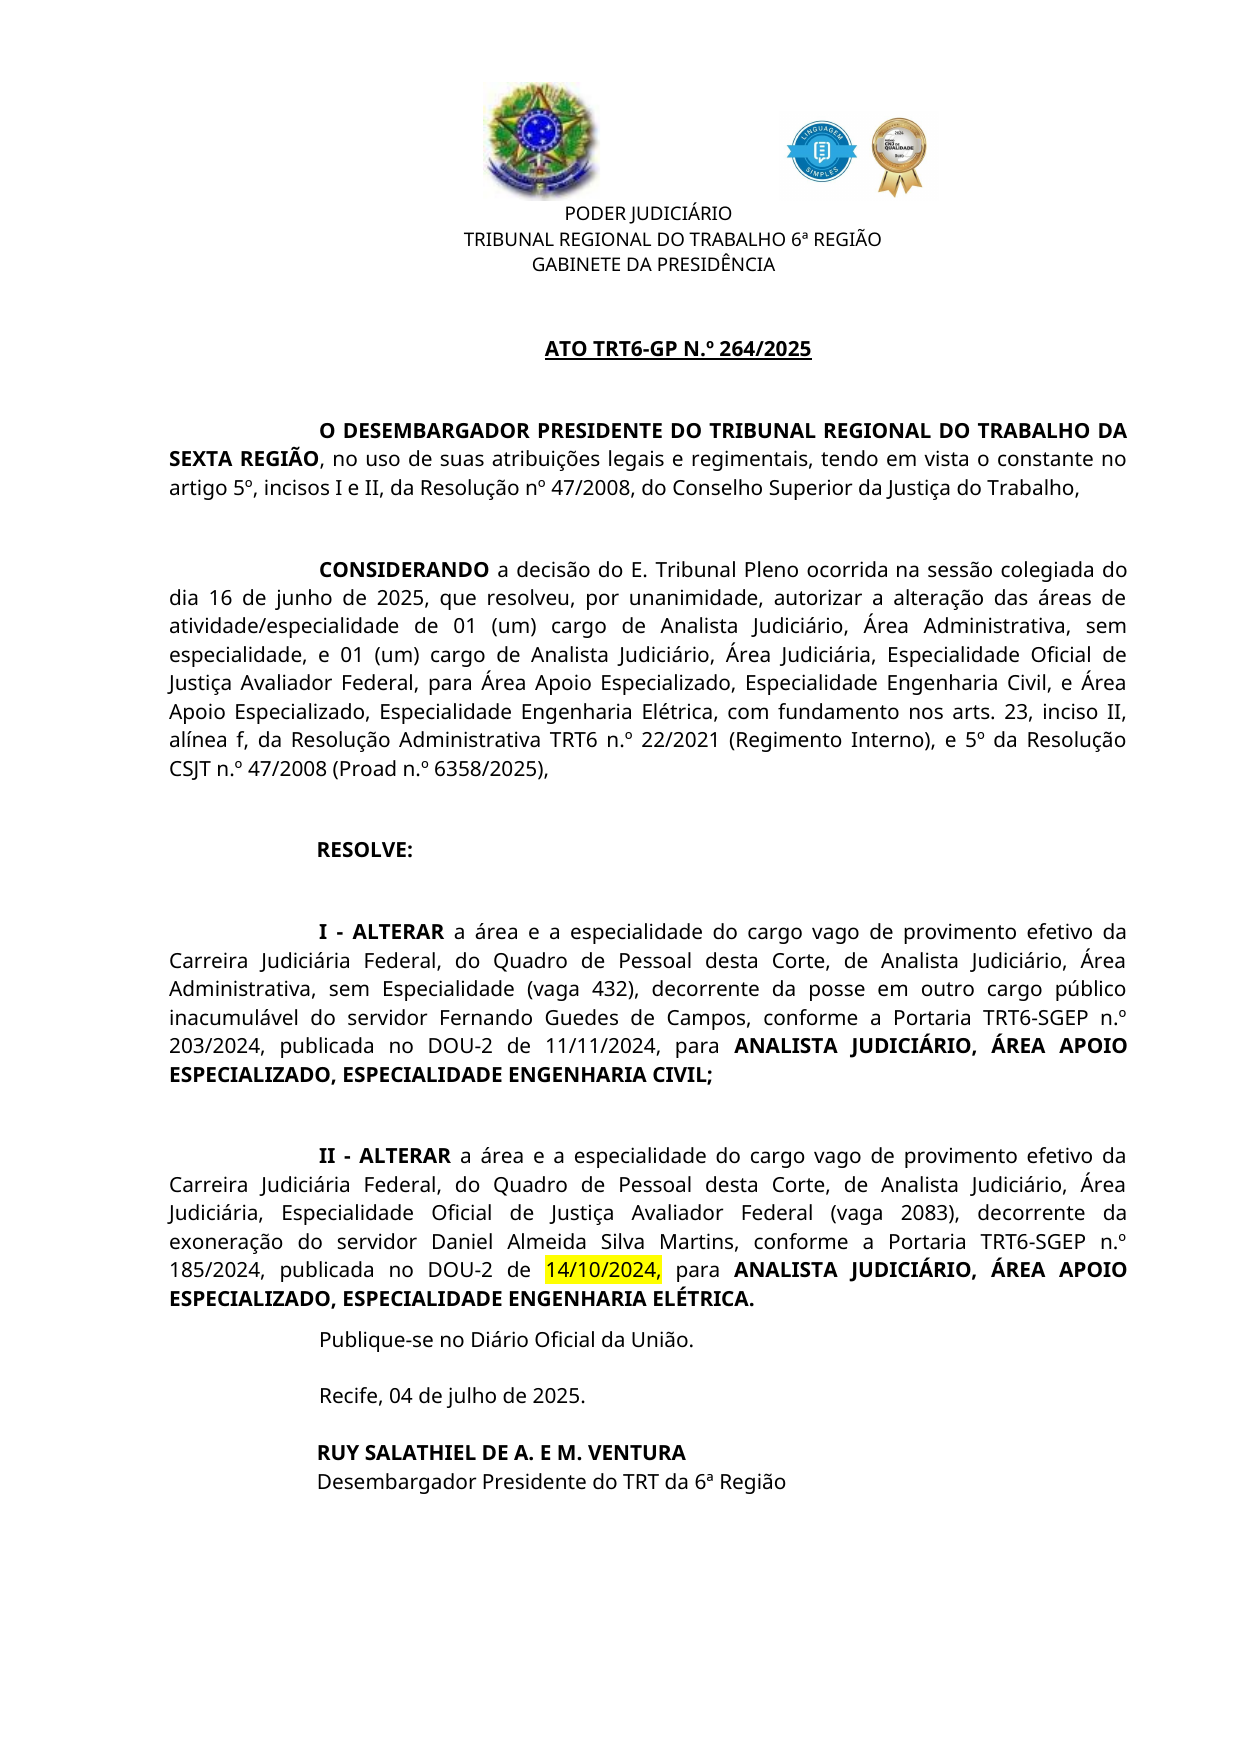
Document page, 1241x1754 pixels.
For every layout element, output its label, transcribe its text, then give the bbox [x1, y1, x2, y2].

text Desembargador Presidente do TRT da 6ª Região [317, 1467, 1128, 1495]
picture [778, 111, 940, 201]
picture [483, 82, 600, 201]
text TRIBUNAL REGIONAL DO TRABALHO 6ª REGIÃO [169, 226, 1128, 252]
text CONSIDERANDO a decisão do E. Tribunal Pleno ocorrida na sessão colegiada do dia 16 de junho de 2025, que resolveu, por unanimidade, autorizar a alteração das áreas de atividade/especialidade de 01 (um) cargo de Analista Judiciário, Área Administrativa, sem especialidade, e 01 (um) cargo de Analista Judiciário, Área Judiciária, Especialidade Oficial de Justiça Avaliador Federal, para Área Apoio Especializado, Especialidade Engenharia Civil, e Área Apoio Especializado, Especialidade Engenharia Elétrica, com fundamento nos arts. 23, inciso II, alínea f, da Resolução Administrativa TRT6 n.º 22/2021 (Regimento Interno), e 5º da Resolução CSJT n.º 47/2008 (Proad n.º 6358/2025), [169, 555, 1128, 782]
text RUY SALATHIEL DE A. E M. VENTURA [317, 1438, 1128, 1467]
text I - ALTERAR a área e a especialidade do cargo vago de provimento efetivo da Carreira Judiciária Federal, do Quadro de Pessoal desta Corte, de Analista Judiciário, Área Administrativa, sem Especialidade (vaga 432), decorrente da posse em outro cargo público inacumulável do servidor Fernando Guedes de Campos, conforme a Portaria TRT6-SGEP n.º 203/2024, publicada no DOU-2 de 11/11/2024, para ANALISTA JUDICIÁRIO, ÁREA APOIO ESPECIALIZADO, ESPECIALIDADE ENGENHARIA CIVIL; [169, 917, 1128, 1088]
text II - ALTERAR a área e a especialidade do cargo vago de provimento efetivo da Carreira Judiciária Federal, do Quadro de Pessoal desta Corte, de Analista Judiciário, Área Judiciária, Especialidade Oficial de Justiça Avaliador Federal (vaga 2083), decorrente da exoneração do servidor Daniel Almeida Silva Martins, conforme a Portaria TRT6-SGEP n.º 185/2024, publicada no DOU-2 de 14/10/2024, para ANALISTA JUDICIÁRIO, ÁREA APOIO ESPECIALIZADO, ESPECIALIDADE ENGENHARIA ELÉTRICA. [169, 1142, 1128, 1312]
text Recife, 04 de julho de 2025. [169, 1382, 1128, 1410]
text RESOLVE: [243, 836, 1128, 864]
text PODER JUDICIÁRIO [169, 201, 1128, 226]
text GABINETE DA PRESIDÊNCIA [169, 252, 1128, 277]
text O DESEMBARGADOR PRESIDENTE DO TRIBUNAL REGIONAL DO TRABALHO DA SEXTA REGIÃO, no uso de suas atribuições legais e regimentais, tendo em vista o constante no artigo 5º, incisos I e II, da Resolução nº 47/2008, do Conselho Superior da Justiça do Trabalho, [169, 416, 1128, 501]
text ATO TRT6-GP N.º 264/2025 [169, 334, 1128, 362]
text Publique-se no Diário Oficial da União. [169, 1325, 1128, 1353]
